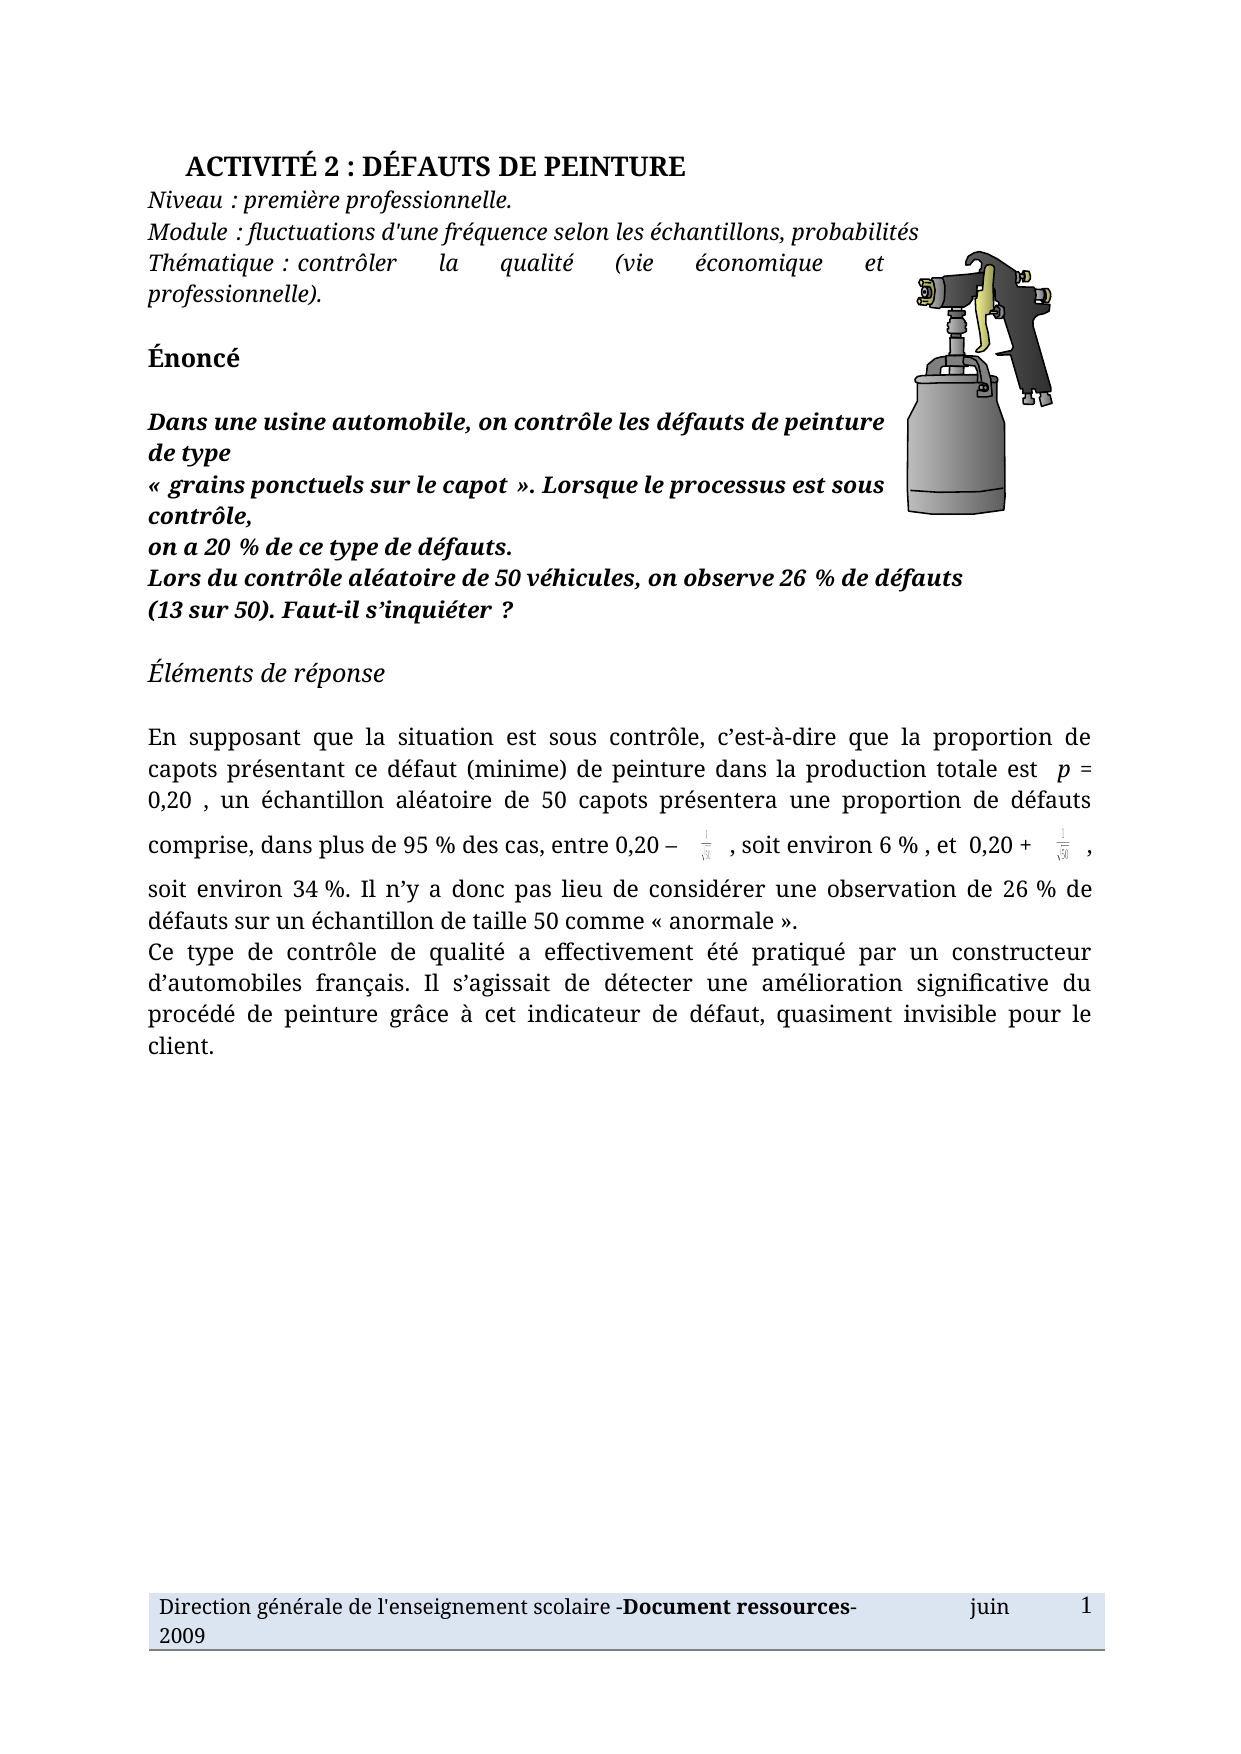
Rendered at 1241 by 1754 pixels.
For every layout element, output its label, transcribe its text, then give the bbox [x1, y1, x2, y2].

text Thématique : contrôler la qualité (vie économique et professionnelle). [148, 247, 1092, 309]
text « grains ponctuels sur le capot ». Lorsque le processus est sous contrôle, [148, 468, 1092, 531]
text Énoncé [148, 341, 949, 375]
text Dans une usine automobile, on contrôle les défauts de peinture de type [148, 406, 913, 468]
text Lors du contrôle aléatoire de 50 véhicules, on observe 26 % de défauts [148, 562, 1092, 593]
text En supposant que la situation est sous contrôle, c’est-à-dire que la proportion de capots présentant ce défaut (minime) de peinture dans la production totale est p = 0,20 , un échantillon aléatoire de 50 capots présentera une proportion de défauts comprise, dans plus de 95 % des cas, entre 0,20 – , soit environ 6 % , et 0,20 + , soit environ 34 %. Il n’y a donc pas lieu de considérer une observation de 26 % de défauts sur un échantillon de taille 50 comme « anormale ». [148, 721, 1092, 936]
text Module : fluctuations d'une fréquence selon les échantillons, probabilités [148, 216, 1092, 247]
text Ce type de contrôle de qualité a effectivement été pratiqué par un constructeur d’automobiles français. Il s’agissait de détecter une amélioration significative du procédé de peinture grâce à cet indicateur de défaut, quasiment invisible pour le client. [148, 936, 1092, 1061]
text Éléments de réponse [148, 656, 1092, 690]
text [1039, 341, 1092, 375]
text [1000, 406, 1092, 468]
text on a 20 % de ce type de défauts. [148, 531, 1092, 562]
text Niveau : première professionnelle. [148, 184, 1092, 216]
subtitle ACTIVITÉ 2 : DÉFAUTS DE PEINTURE [148, 148, 1092, 184]
text [965, 341, 1015, 375]
text (13 sur 50). Faut-il s’inquiéter ? [148, 593, 1092, 625]
